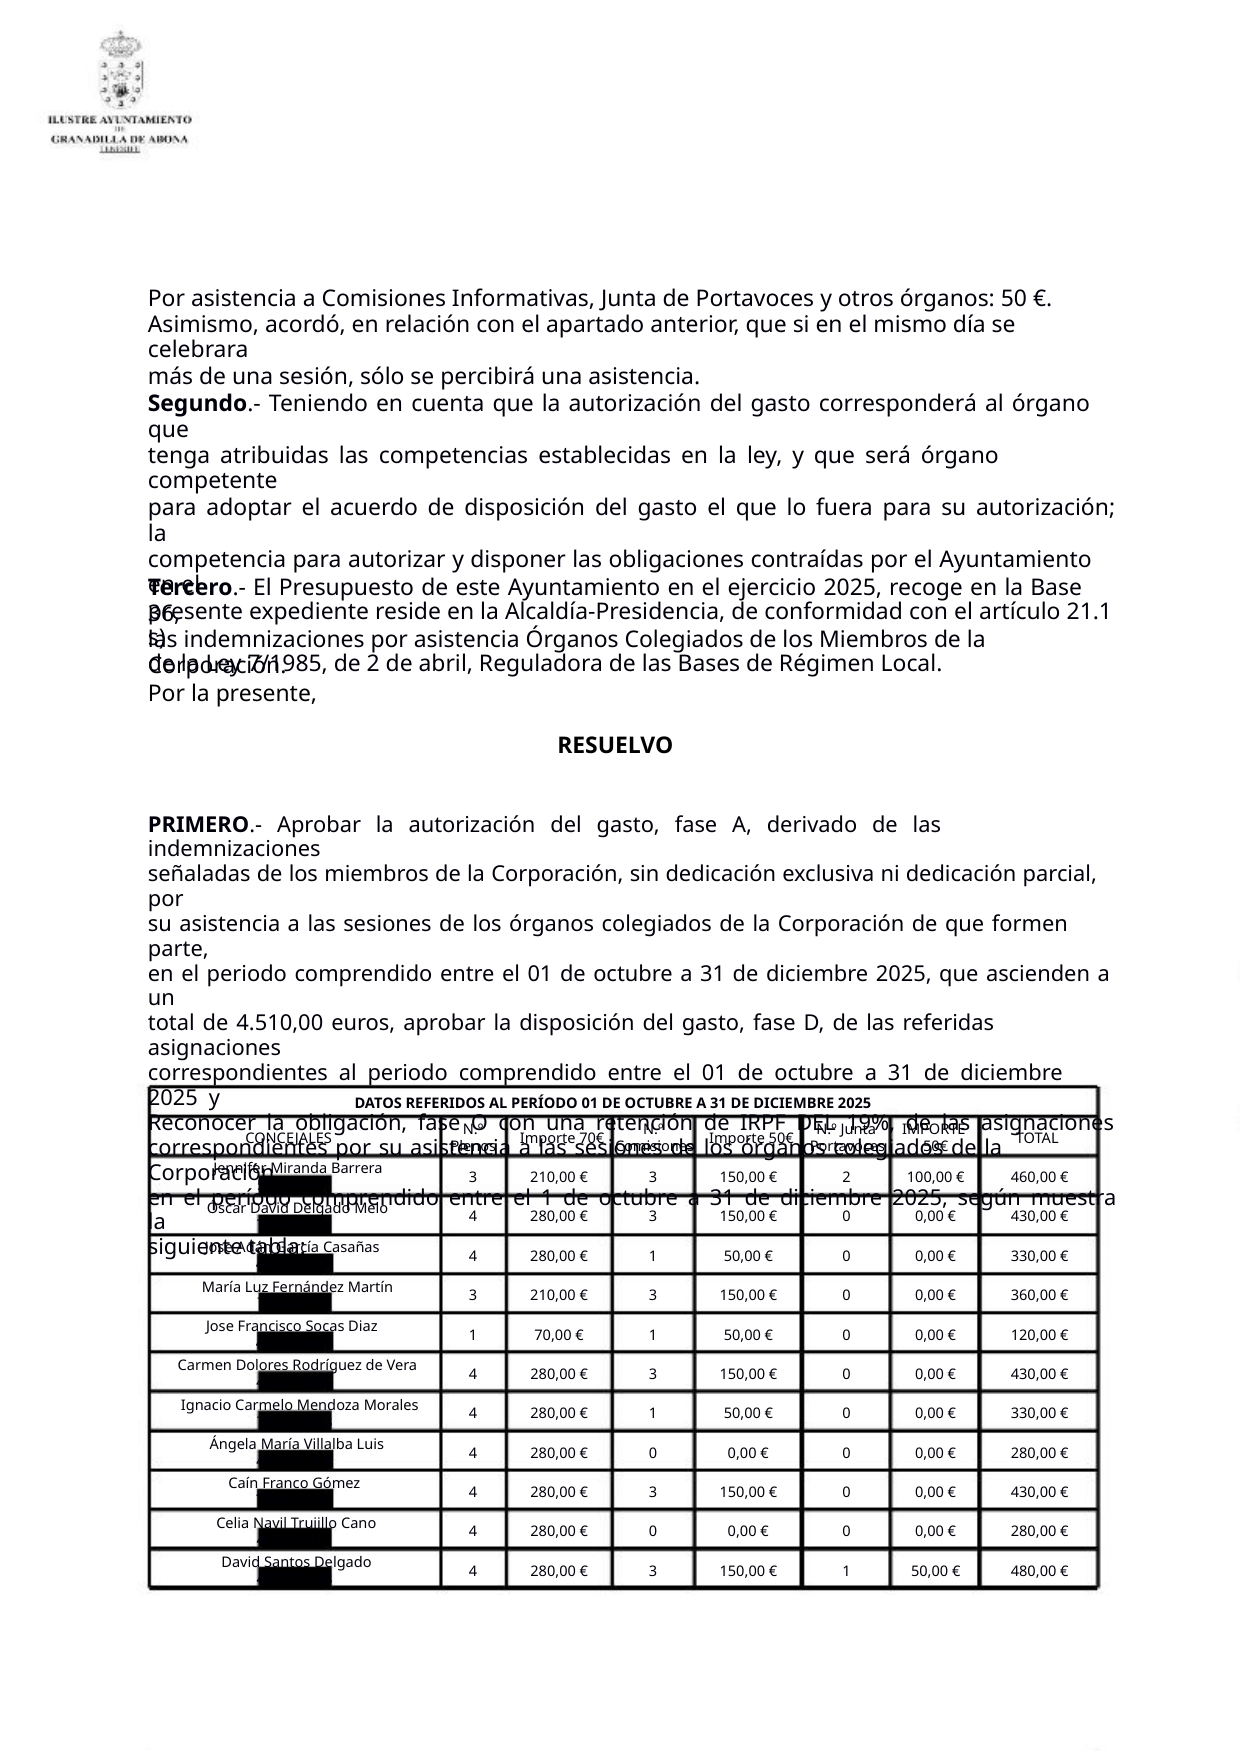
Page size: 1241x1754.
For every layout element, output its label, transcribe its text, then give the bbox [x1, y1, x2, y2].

text 4 [469, 1209, 502, 1225]
text 460,00 € [1011, 1169, 1092, 1186]
text 360,00 € [1011, 1288, 1092, 1304]
text 7 [257, 1296, 290, 1312]
text 3 [649, 1366, 682, 1383]
text 50,00 € [911, 1563, 988, 1579]
text Por asistencia a Comisiones Informativas, Junta de Portavoces y otros órganos: 50 €. [148, 286, 1102, 311]
text 5705451N [289, 1453, 435, 1470]
text Óscar David Delgado Melo [207, 1200, 435, 1217]
text 0 [649, 1524, 682, 1540]
text Carmen Dolores Rodríguez de Vera [177, 1358, 435, 1374]
text 4 [469, 1445, 502, 1461]
text 150,00 € [719, 1169, 812, 1186]
text 4059936T [265, 1178, 435, 1194]
text 4 [469, 1366, 502, 1383]
text Importe 50€ [709, 1130, 812, 1146]
text 280,00 € [530, 1366, 612, 1383]
text 4 [469, 1248, 502, 1264]
text 280,00 € [530, 1248, 622, 1264]
text Importe 70€ [519, 1130, 622, 1146]
text 5 [257, 1178, 265, 1194]
text 8680570P [289, 1217, 435, 1233]
text Comisiones [615, 1138, 716, 1155]
text 4 [256, 1532, 289, 1548]
text Jose Adán García Casañas [204, 1240, 435, 1256]
text 1 [469, 1327, 502, 1343]
text 150,00 € [719, 1366, 801, 1383]
text 5732020Q [289, 1257, 435, 1273]
text 8403311Z [290, 1296, 435, 1312]
text 330,00 € [1011, 1248, 1092, 1264]
text en el período comprendido entre el 1 de octubre a 31 de diciembre 2025, según muestra la [148, 1186, 1117, 1234]
text 4 [256, 1335, 289, 1352]
text N.º [463, 1122, 520, 1138]
text Ignacio Carmelo Mendoza Morales [181, 1397, 435, 1413]
text Celia Navil Trujillo Cano [216, 1515, 435, 1532]
text 3 [469, 1169, 502, 1186]
text Ángela María Villalba Luis [209, 1437, 435, 1453]
text 8406988B [289, 1414, 435, 1430]
text 50,00 € [723, 1406, 801, 1422]
text IMPORTE [902, 1122, 993, 1138]
text para adoptar el acuerdo de disposición del gasto el que lo fuera para su autorización; la [148, 495, 1117, 546]
text 0,00 € [915, 1445, 988, 1461]
text 5728961Q [289, 1335, 435, 1352]
text RESUELVO [557, 733, 702, 759]
text 0 [842, 1484, 875, 1501]
text 50€ [923, 1138, 993, 1155]
text 280,00 € [530, 1406, 612, 1422]
text 280,00 € [1011, 1445, 1092, 1461]
text María Luz Fernández Martín [202, 1279, 435, 1295]
text 4 [256, 1453, 289, 1470]
text Asimismo, acordó, en relación con el apartado anterior, que si en el mismo día se celebrara [148, 312, 1102, 363]
text DATOS REFERIDOS AL PERÍODO 01 DE OCTUBRE A 31 DE DICIEMBRE 2025 [354, 1096, 917, 1112]
text 280,00 € [530, 1484, 612, 1501]
text 7 [256, 1217, 289, 1233]
text 430,00 € [1011, 1366, 1092, 1383]
text David Santos Delgado [221, 1555, 435, 1571]
text 330,00 € [1011, 1406, 1092, 1422]
text N.º [643, 1122, 716, 1138]
text 280,00 € [1011, 1524, 1092, 1540]
text 280,00 € [530, 1209, 622, 1225]
text 1 [649, 1406, 682, 1422]
text 280,00 € [530, 1445, 612, 1461]
text Tercero.- El Presupuesto de este Ayuntamiento en el ejercicio 2025, recoge en la Base 36, [148, 575, 1117, 627]
text 4 [256, 1572, 289, 1588]
text 150,00 € [719, 1484, 801, 1501]
text 0 [842, 1248, 875, 1264]
text 1 [842, 1563, 875, 1579]
text CONCEJALES [245, 1130, 367, 1146]
text Jennifer Miranda Barrera [213, 1161, 399, 1177]
text en el periodo comprendido entre el 01 de octubre a 31 de diciembre 2025, que ascienden a un [148, 962, 1117, 1011]
text 480,00 € [1011, 1563, 1092, 1579]
text 0,00 € [915, 1209, 988, 1225]
text 70,00 € [534, 1327, 622, 1343]
text correspondientes por su asistencia a las sesiones de los órganos colegiados de la Corporación [148, 1136, 1117, 1185]
text PRIMERO.- Aprobar la autorización del gasto, fase A, derivado de las indemnizaciones [148, 812, 1117, 861]
text 4 [469, 1524, 502, 1540]
text 3 [649, 1209, 682, 1225]
text 3 [649, 1484, 682, 1501]
text 0,00 € [915, 1484, 988, 1501]
text 150,00 € [719, 1209, 812, 1225]
text 210,00 € [530, 1288, 622, 1304]
text 2 [842, 1169, 875, 1186]
text competencia para autorizar y disponer las obligaciones contraídas por el Ayuntamiento en el [148, 547, 1117, 575]
text 2081338D [289, 1375, 435, 1391]
text total de 4.510,00 euros, aprobar la disposición del gasto, fase D, de las referidas asignaciones [148, 1011, 1117, 1060]
text Caín Franco Gómez [228, 1476, 435, 1492]
text 3 [649, 1169, 682, 1186]
text 0,00 € [915, 1524, 988, 1540]
text 4 [256, 1375, 289, 1391]
text Segundo.- Teniendo en cuenta que la autorización del gasto corresponderá al órgano que [148, 391, 1117, 442]
text su asistencia a las sesiones de los órganos colegiados de la Corporación de que formen parte, [148, 912, 1117, 961]
text tenga atribuidas las competencias establecidas en la ley, y que será órgano competente [148, 443, 1117, 494]
text Plenos [450, 1138, 520, 1155]
text 3 [469, 1288, 502, 1304]
text 0,00 € [915, 1406, 988, 1422]
text 0,00 € [727, 1445, 793, 1461]
text Por la presente, [148, 681, 334, 706]
text 4 [469, 1406, 502, 1422]
text las indemnizaciones por asistencia Órganos Colegiados de los Miembros de la Corporación. [148, 627, 1117, 679]
text 50,00 € [723, 1248, 812, 1264]
text 4 [469, 1563, 502, 1579]
text 0,00 € [915, 1288, 988, 1304]
text 150,00 € [719, 1288, 801, 1304]
text 0 [842, 1288, 875, 1304]
text 0,00 € [727, 1524, 801, 1540]
text 430,00 € [1011, 1209, 1092, 1225]
text 0 [842, 1524, 875, 1540]
text 120,00 € [1011, 1327, 1092, 1343]
text 0 [842, 1209, 875, 1225]
text señaladas de los miembros de la Corporación, sin dedicación exclusiva ni dedicación parcial, por [148, 862, 1117, 911]
text 0,00 € [915, 1248, 988, 1264]
text 150,00 € [719, 1563, 801, 1579]
text más de una sesión, sólo se percibirá una asistencia. [148, 364, 1102, 389]
text 6263441E [289, 1532, 435, 1548]
text 0,00 € [915, 1327, 988, 1343]
text TOTAL [1016, 1130, 1092, 1146]
text 3 [649, 1288, 682, 1304]
text 210,00 € [530, 1169, 622, 1186]
text 1 [649, 1248, 682, 1264]
text 4 [469, 1484, 502, 1501]
text 50,00 € [723, 1327, 801, 1343]
text Jose Francisco Socas Diaz [206, 1318, 435, 1335]
text 0 [649, 1445, 682, 1461]
text 1 [649, 1327, 682, 1343]
text 0 [842, 1366, 875, 1383]
text 430,00 € [1011, 1484, 1092, 1501]
text 280,00 € [530, 1563, 612, 1579]
text Portavoces [809, 1138, 907, 1155]
text 4 [256, 1257, 289, 1273]
text 0 [842, 1406, 875, 1422]
text 0 [842, 1327, 875, 1343]
text 7 [256, 1414, 289, 1430]
text 0,00 € [915, 1366, 988, 1383]
text 7 [256, 1493, 289, 1509]
text siguiente tabla: [148, 1235, 1117, 1260]
text 280,00 € [530, 1524, 612, 1540]
text Reconocer la obligación, fase O con una retención de IRPF DEL 19%, de las asignaciones [148, 1111, 1117, 1135]
text 0 [842, 1445, 875, 1461]
text correspondientes al periodo comprendido entre el 01 de octubre a 31 de diciembre 2025 y [148, 1061, 1117, 1110]
text 3 [649, 1563, 682, 1579]
text 5707014B [289, 1572, 435, 1588]
text 100,00 € [907, 1169, 988, 1186]
text N.º Junta [816, 1122, 902, 1138]
text 8404290G [289, 1493, 435, 1509]
